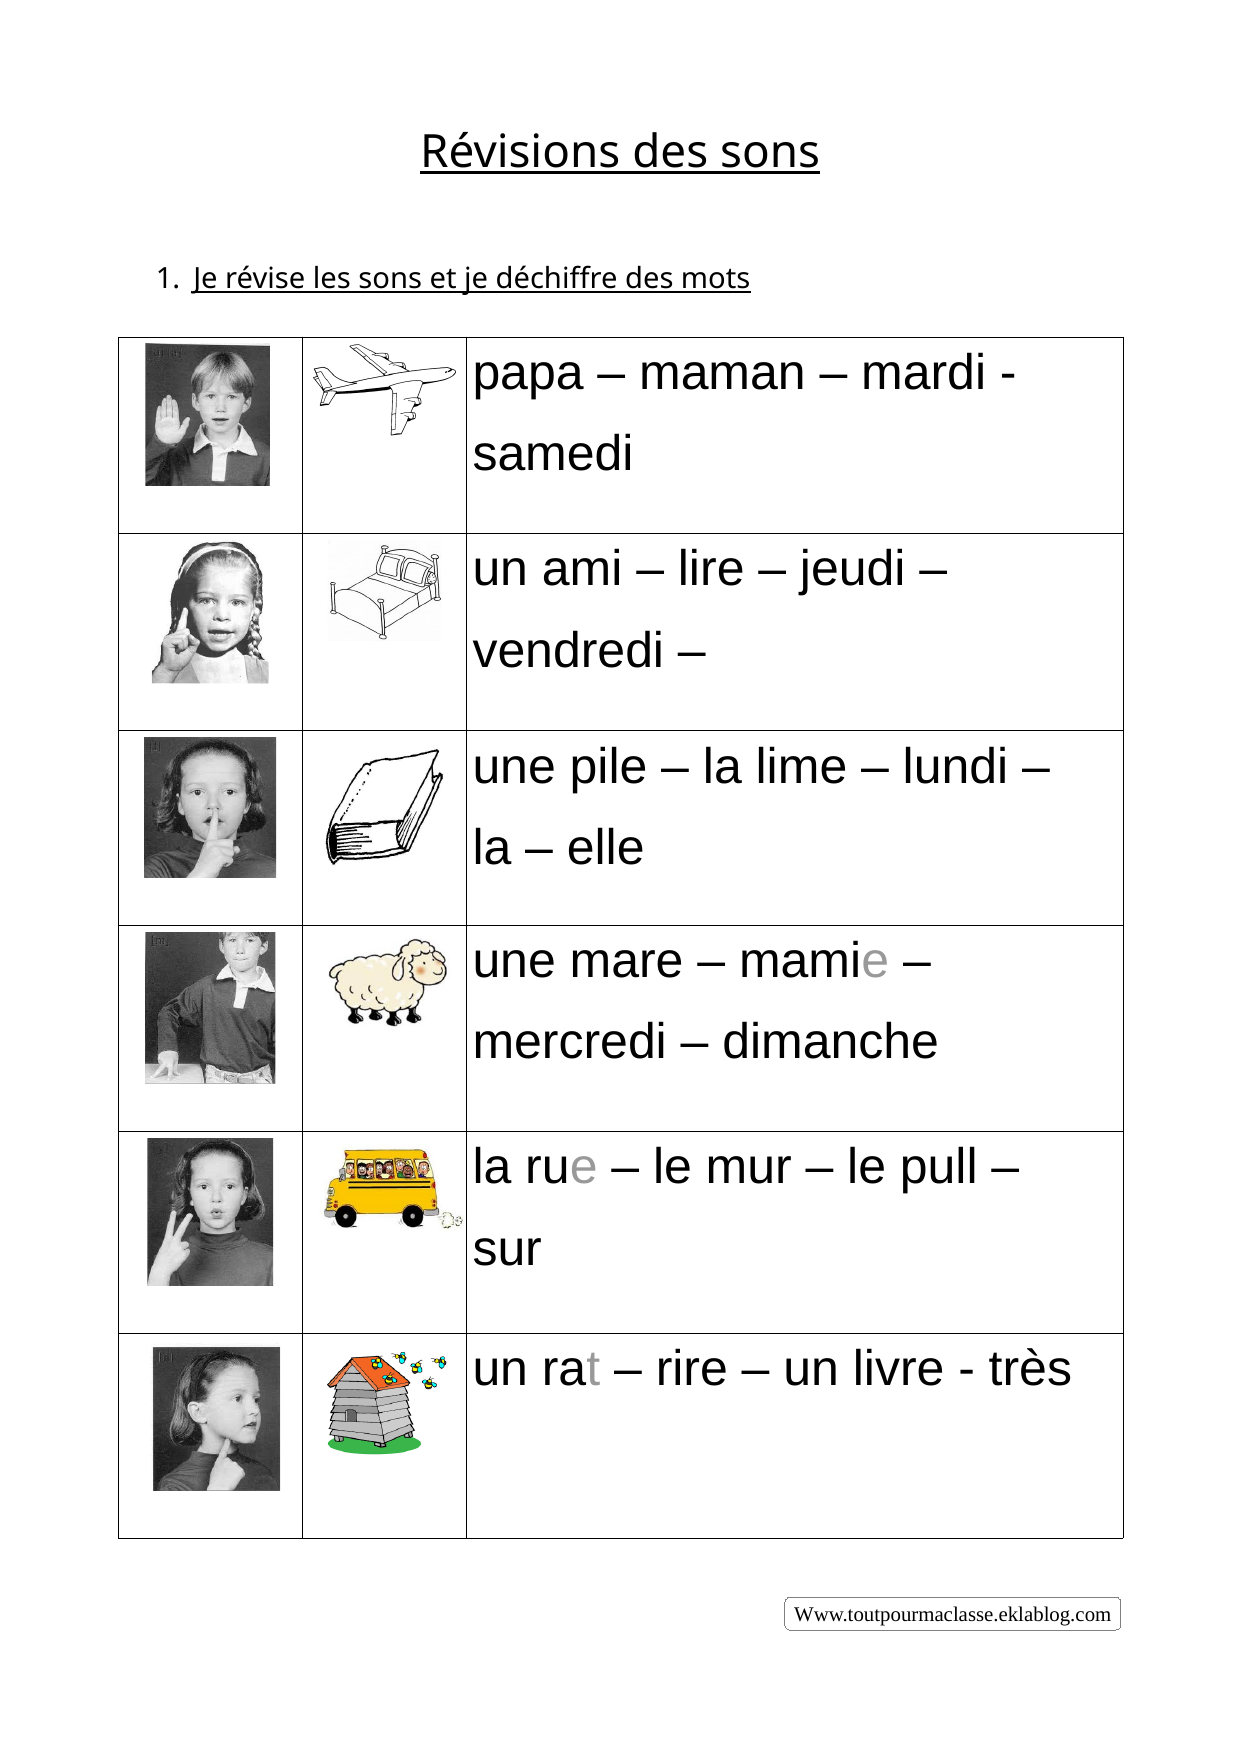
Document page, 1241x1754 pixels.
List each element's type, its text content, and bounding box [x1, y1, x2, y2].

table_cell [119, 1334, 302, 1538]
table_cell une pile – la lime – lundi – la – elle [467, 731, 1123, 924]
picture [327, 935, 451, 1032]
table_header papa – maman – mardi - samedi [467, 338, 1123, 533]
table_cell un rat – rire – un livre - très [467, 1334, 1123, 1538]
table_cell [303, 1334, 466, 1538]
table_cell [303, 1132, 466, 1333]
table_cell [303, 731, 466, 924]
picture [319, 1144, 465, 1236]
picture [321, 745, 445, 872]
table_cell [119, 926, 302, 1131]
picture [151, 540, 269, 684]
picture [321, 1348, 448, 1459]
table_cell [119, 534, 302, 730]
picture [147, 1138, 274, 1286]
picture [312, 343, 457, 436]
table_header [303, 338, 466, 533]
table_cell [119, 731, 302, 924]
table_cell [303, 534, 466, 730]
table_cell [303, 926, 466, 1131]
picture [144, 737, 277, 878]
picture [150, 1343, 281, 1491]
table_cell une mare – mamie – mercredi – dimanche [467, 926, 1123, 1131]
picture [145, 343, 270, 486]
table_cell un ami – lire – jeudi – vendredi – [467, 534, 1123, 730]
picture [327, 540, 442, 641]
table_cell [119, 1132, 302, 1333]
text Révisions des sons [118, 118, 1122, 181]
table_header [119, 338, 302, 533]
table_cell la rue – le mur – le pull – sur [467, 1132, 1123, 1333]
list Je révise les sons et je déchiffre des mots [156, 257, 1122, 297]
picture [145, 932, 276, 1084]
